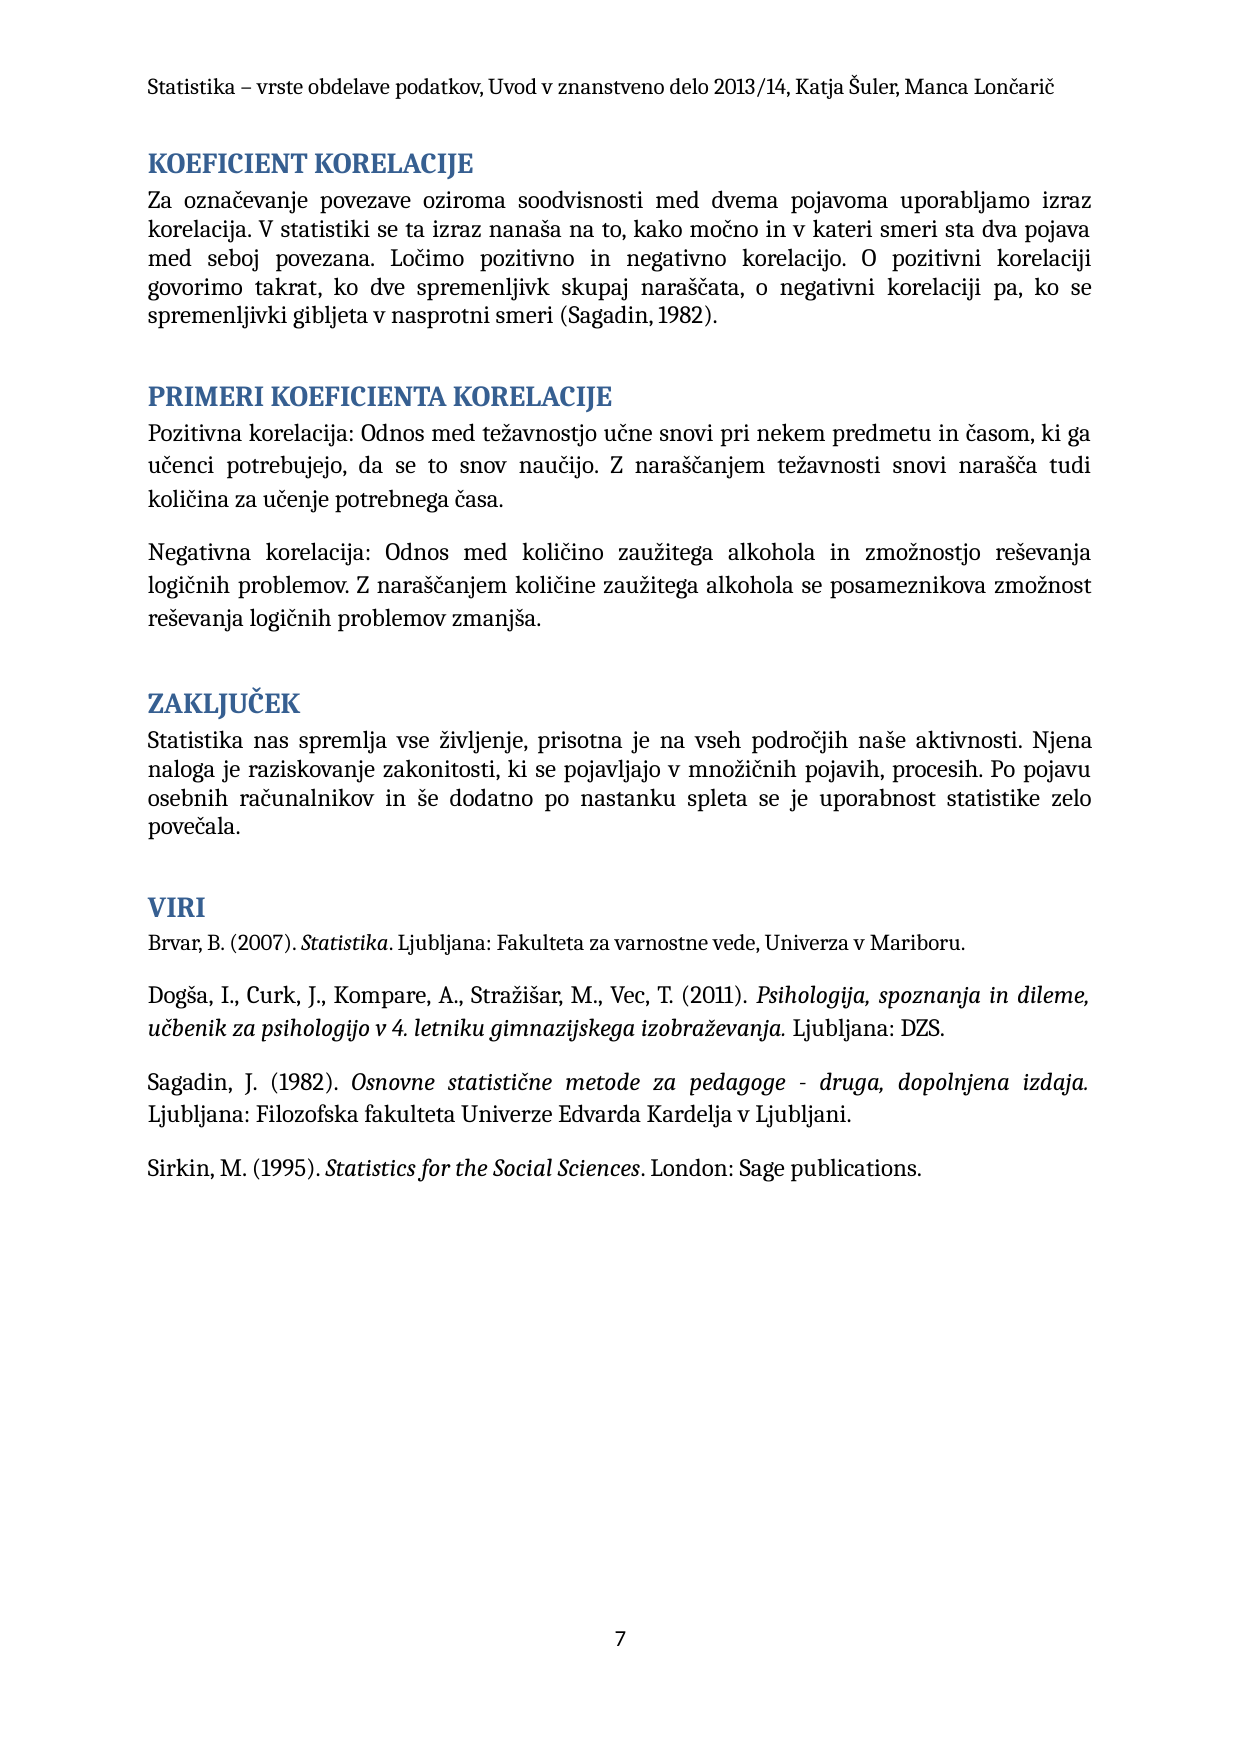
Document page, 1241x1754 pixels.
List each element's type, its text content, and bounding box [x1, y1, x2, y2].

text Sagadin, J. (1982). Osnovne statistične metode za pedagoge - druga, dopolnjena izdaja. Ljubljana: Filozofska fakulteta Univerze Edvarda Kardelja v Ljubljani. [148, 1067, 1093, 1129]
text Sirkin, M. (1995). Statistics for the Social Sciences. London: Sage publications. [148, 1154, 1093, 1183]
text Za označevanje povezave oziroma soodvisnosti med dvema pojavoma uporabljamo izraz korelacija. V statistiki se ta izraz nanaša na to, kako močno in v kateri smeri sta dva pojava med seboj povezana. Ločimo pozitivno in negativno korelacijo. O pozitivni korelaciji govorimo takrat, ko dve spremenljivk skupaj naraščata, o negativni korelaciji pa, ko se spremenljivki gibljeta v nasprotni smeri (Sagadin, 1982). [148, 186, 1093, 330]
subtitle ZAKLJUČEK [148, 687, 1093, 721]
text Pozitivna korelacija: Odnos med težavnostjo učne snovi pri nekem predmetu in časom, ki ga učenci potrebujejo, da se to snov naučijo. Z naraščanjem težavnosti snovi narašča tudi količina za učenje potrebnega časa. [148, 418, 1093, 513]
text Dogša, I., Curk, J., Kompare, A., Stražišar, M., Vec, T. (2011). Psihologija, spoznanja in dileme, učbenik za psihologijo v 4. letniku gimnazijskega izobraževanja. Ljubljana: DZS. [148, 981, 1093, 1042]
text Brvar, B. (2007). Statistika. Ljubljana: Fakulteta za varnostne vede, Univerza v Mariboru. [148, 929, 1093, 956]
text Statistika nas spremlja vse življenje, prisotna je na vseh področjih naše aktivnosti. Njena naloga je raziskovanje zakonitosti, ki se pojavljajo v množičnih pojavih, procesih. Po pojavu osebnih računalnikov in še dodatno po nastanku spleta se je uporabnost statistike zelo povečala. [148, 726, 1093, 841]
subtitle PRIMERI KOEFICIENTA KORELACIJE [148, 380, 1093, 413]
subtitle VIRI [148, 891, 1093, 924]
text Negativna korelacija: Odnos med količino zaužitega alkohola in zmožnostjo reševanja logičnih problemov. Z naraščanjem količine zaužitega alkohola se posameznikova zmožnost reševanja logičnih problemov zmanjša. [148, 538, 1093, 633]
subtitle KOEFICIENT KORELACIJE [148, 148, 1093, 181]
